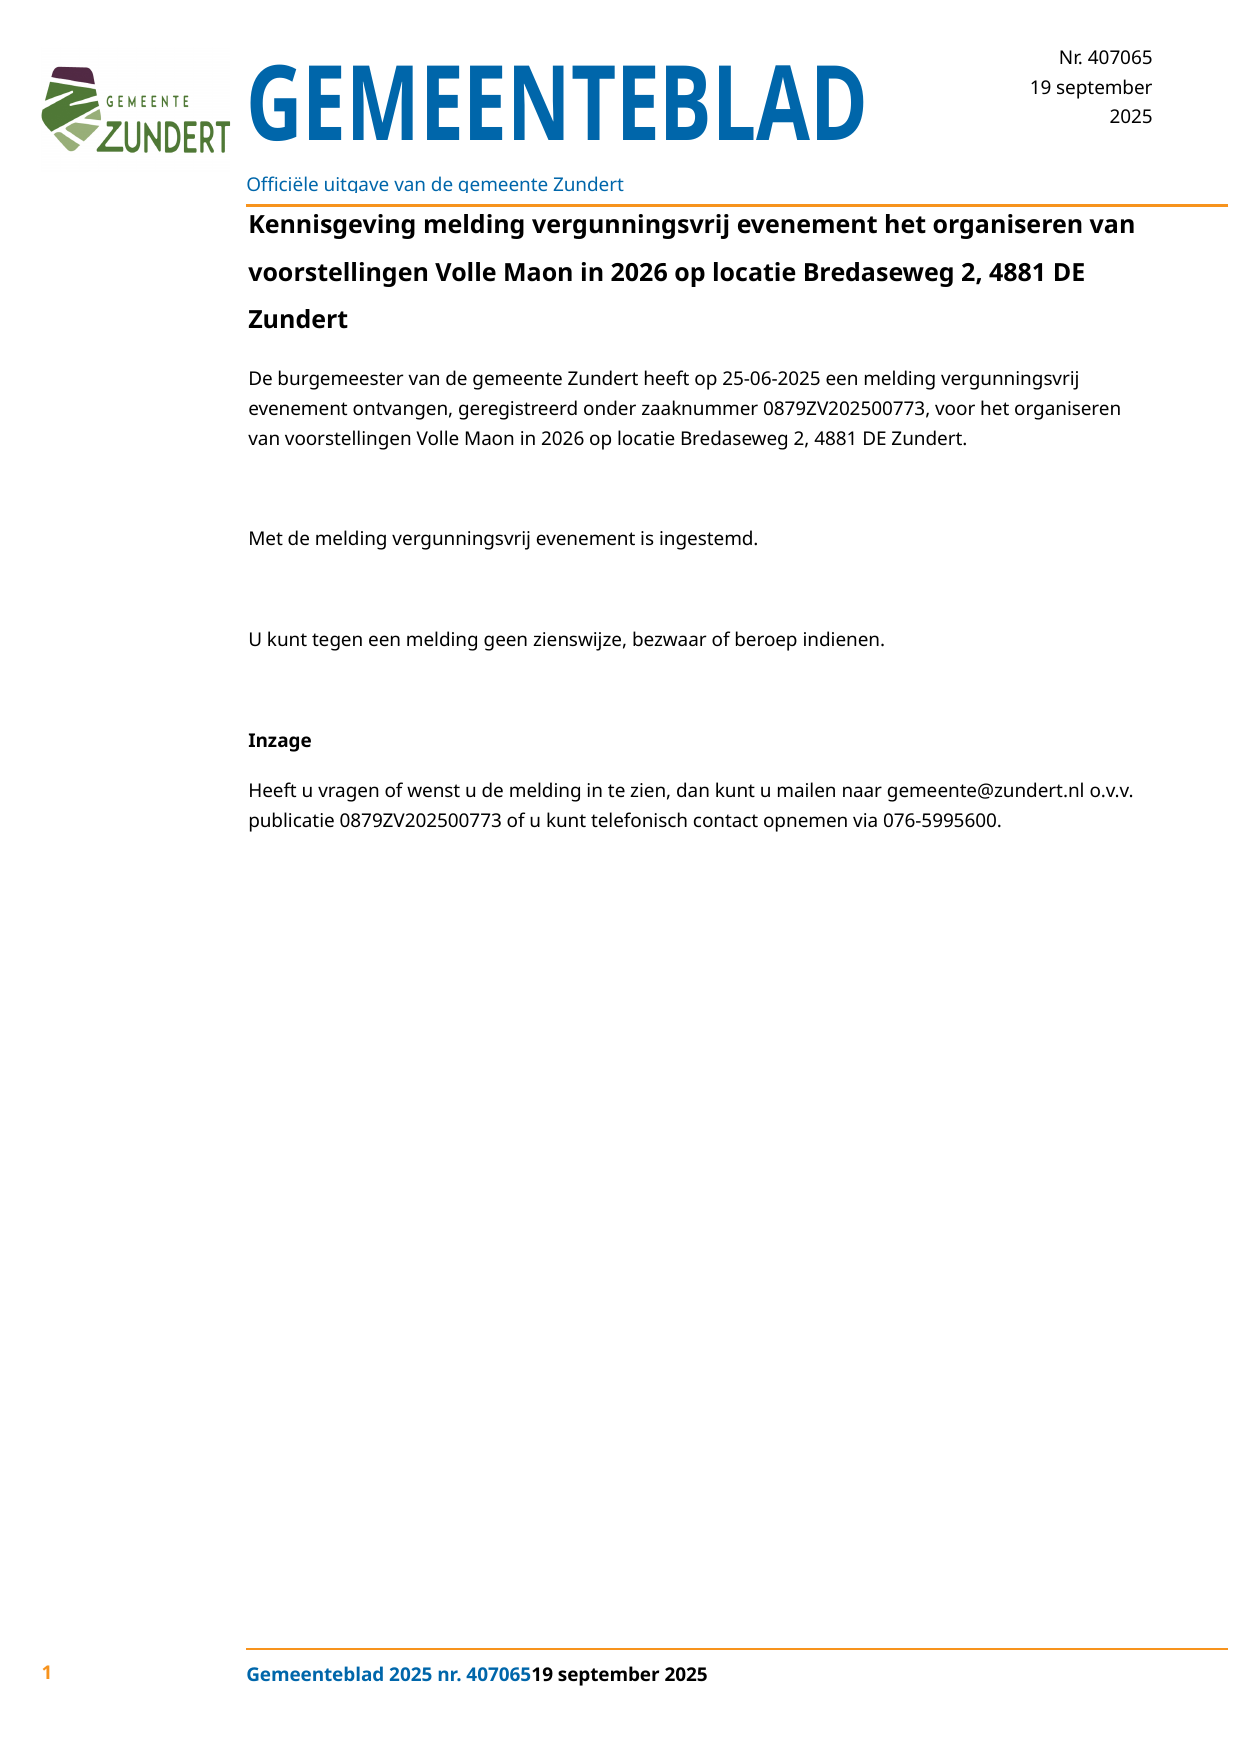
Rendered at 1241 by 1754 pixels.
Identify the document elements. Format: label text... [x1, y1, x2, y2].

text Inzage [248, 727, 1152, 753]
text Heeft u vragen of wenst u de melding in te zien, dan kunt u mailen naar gemeente@zundert.nl o.v.v. publicatie 0879ZV202500773 of u kunt telefonisch contact opnemen via 076-5995600. [248, 778, 1152, 833]
text Met de melding vergunningsvrij evenement is ingestemd. [248, 526, 1152, 551]
text De burgemeester van de gemeente Zundert heeft op 25-06-2025 een melding vergunningsvrij evenement ontvangen, geregistreerd onder zaaknummer 0879ZV202500773, voor het organiseren van voorstellingen Volle Maon in 2026 op locatie Bredaseweg 2, 4881 DE Zundert. [248, 366, 1152, 450]
picture [41, 47, 231, 172]
text U kunt tegen een melding geen zienswijze, bezwaar of beroep indienen. [248, 626, 1152, 652]
text Kennisgeving melding vergunningsvrij evenement het organiseren van voorstellingen Volle Maon in 2026 op locatie Bredaseweg 2, 4881 DE Zundert [248, 207, 1152, 336]
